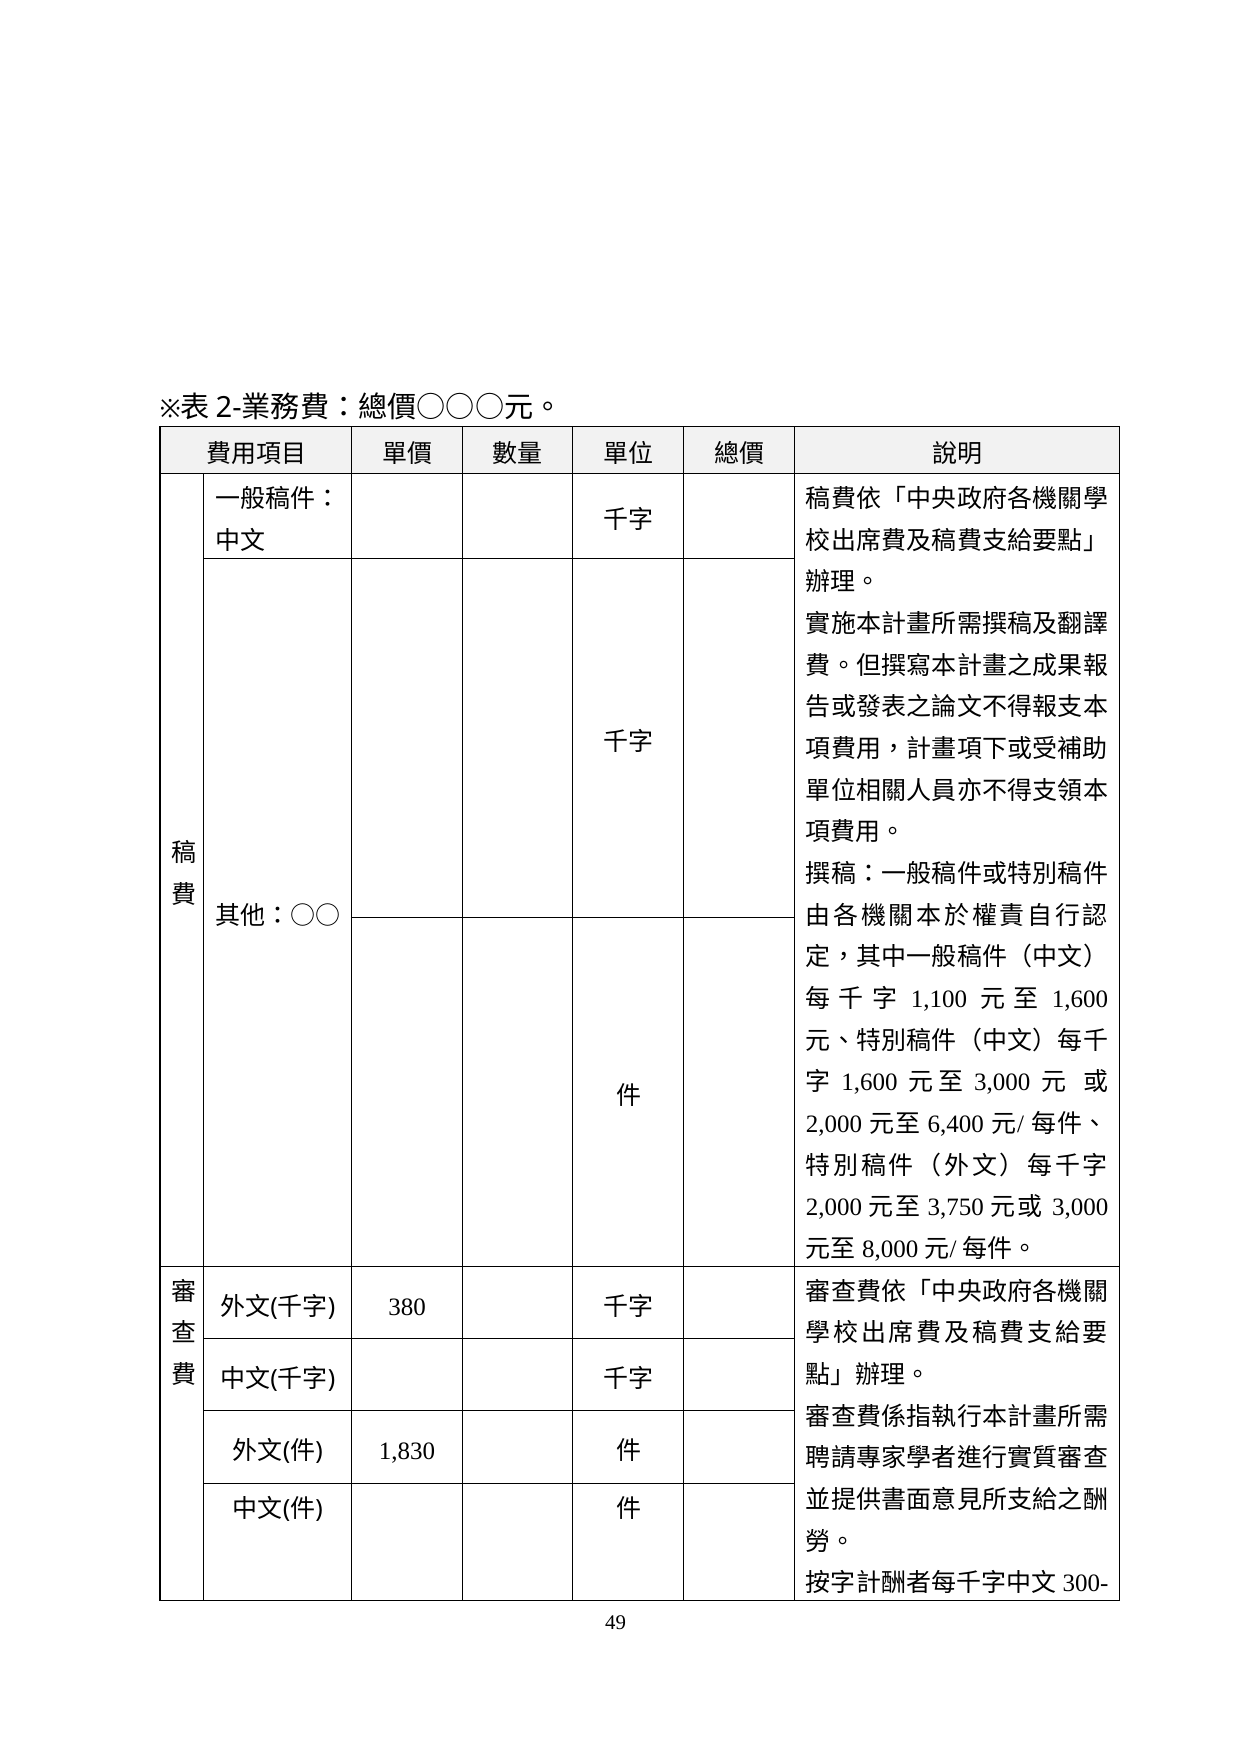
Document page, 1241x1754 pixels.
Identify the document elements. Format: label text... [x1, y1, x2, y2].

table_cell [684, 1267, 794, 1338]
table_cell 審查費 [161, 1267, 203, 1600]
table_header 單價 [352, 427, 462, 473]
table_cell [352, 474, 462, 557]
text ※表2-業務費：總價○○○元。 [159, 383, 1081, 426]
table_cell 中文(千字) [204, 1339, 351, 1410]
table_header 單位 [573, 427, 683, 473]
table_cell [463, 1267, 572, 1338]
table_cell 380 [352, 1267, 462, 1338]
table_cell 一般稿件：中文 [204, 474, 351, 557]
table_header 數量 [463, 427, 572, 473]
table_cell [463, 1484, 572, 1600]
table_header 費用項目 [161, 427, 351, 473]
table_cell [684, 559, 794, 917]
table_cell 千字 [573, 474, 683, 557]
table_cell [463, 559, 572, 917]
table_cell [352, 918, 462, 1266]
table_cell 外文(千字) [204, 1267, 351, 1338]
table_cell [684, 1411, 794, 1483]
table_header 總價 [684, 427, 794, 473]
table_cell [463, 1339, 572, 1410]
table_cell [684, 1339, 794, 1410]
table_cell 1,830 [352, 1411, 462, 1483]
table_cell 中文(件) [204, 1484, 351, 1600]
table_cell 稿費 [161, 474, 203, 1266]
table_cell [352, 559, 462, 917]
table_cell 千字 [573, 559, 683, 917]
table_cell 千字 [573, 1267, 683, 1338]
table_cell [463, 474, 572, 557]
table_cell 審查費依「中央政府各機關學校出席費及稿費支給要點」辦理。 審查費係指執行本計畫所需聘請專家學者進行實質審查並提供書面意見所支給之酬勞。 按字計酬者每千字中文300-380元、外文380元。按件計酬者，每件中文1,220 元至 1,830元、外文1,830元。 [795, 1267, 1119, 1600]
table_cell [684, 474, 794, 557]
table_cell 件 [573, 1484, 683, 1600]
table_cell [684, 918, 794, 1266]
table_cell 外文(件) [204, 1411, 351, 1483]
table_cell 其他：○○ [204, 559, 351, 1266]
table_cell 件 [573, 918, 683, 1266]
table_header 說明 [795, 427, 1119, 473]
table_cell [463, 1411, 572, 1483]
table_cell [352, 1484, 462, 1600]
table_cell [463, 918, 572, 1266]
table_cell [684, 1484, 794, 1600]
table_cell 件 [573, 1411, 683, 1483]
table_cell [352, 1339, 462, 1410]
table_cell 稿費依「中央政府各機關學校出席費及稿費支給要點」辦理。 實施本計畫所需撰稿及翻譯費。但撰寫本計畫之成果報告或發表之論文不得報支本項費用，計畫項下或受補助單位相關人員亦不得支領本項費用。 撰稿：一般稿件或特別稿件由各機關本於權責自行認定，其中一般稿件（中文）每千字1,100元至1,600元、特別稿件（中文）每千字1,600元至3,000元 或 2,000 元至 6,400 元/ 每件、特別稿件（外文）每千字2,000元至3,750元或 3,000 元至 8,000 元/ 每件。 [795, 474, 1119, 1266]
table_cell 千字 [573, 1339, 683, 1410]
